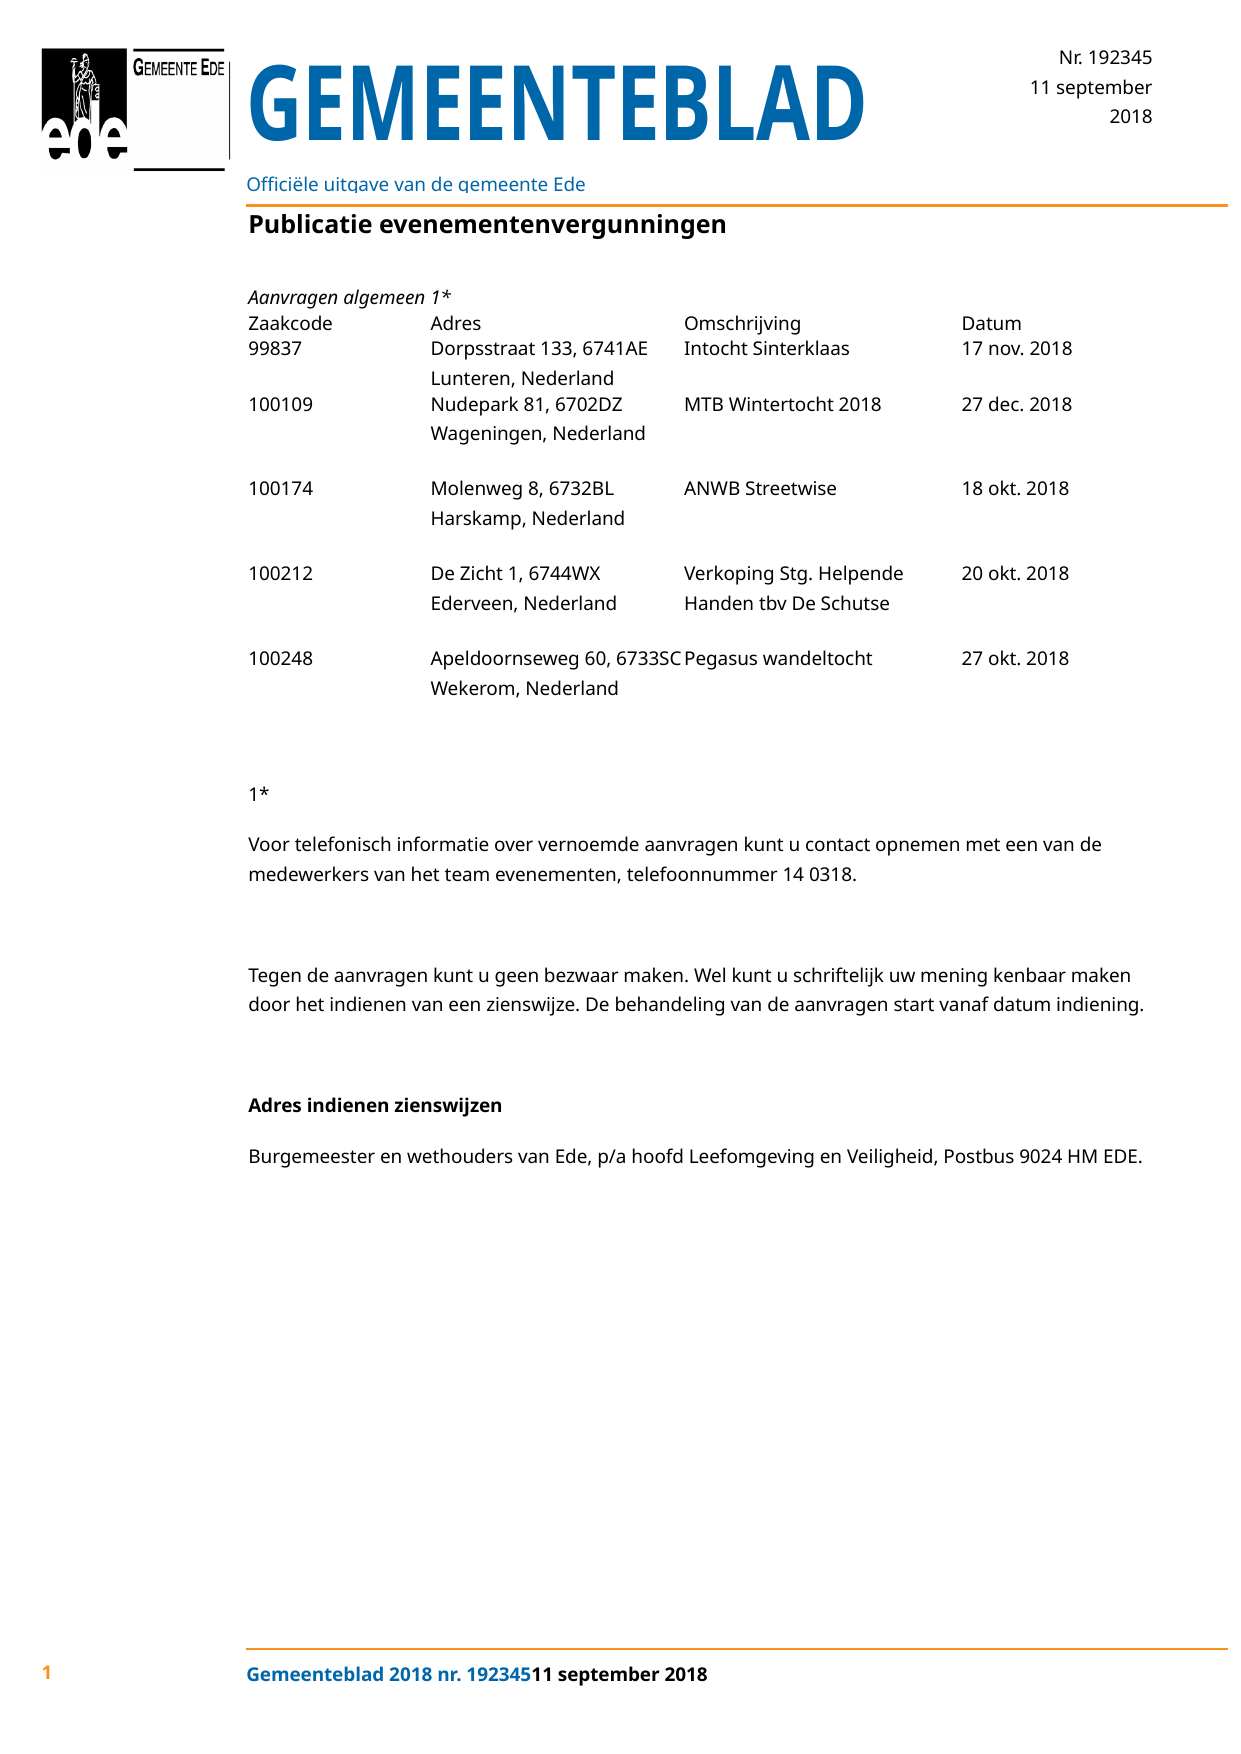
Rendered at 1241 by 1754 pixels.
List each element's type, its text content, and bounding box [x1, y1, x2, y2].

table_cell MTB Wintertocht 2018 [684, 391, 961, 476]
text Adres indienen zienswijzen [248, 1092, 1152, 1118]
table_cell ANWB Streetwise [684, 476, 961, 561]
table_cell [684, 701, 961, 726]
table_cell 100248 [248, 645, 430, 701]
table_header Adres [430, 310, 684, 335]
table_cell 20 okt. 2018 [961, 561, 1152, 645]
table_cell [684, 726, 961, 752]
picture [41, 47, 231, 172]
table_cell Dorpsstraat 133, 6741AE Lunteren, Nederland [430, 335, 684, 391]
table_cell 27 okt. 2018 [961, 645, 1152, 701]
table_cell Intocht Sinterklaas [684, 335, 961, 391]
table_cell Nudepark 81, 6702DZ Wageningen, Nederland [430, 391, 684, 476]
table_cell 100212 [248, 561, 430, 645]
table_header Zaakcode [248, 310, 430, 335]
table_cell Verkoping Stg. Helpende Handen tbv De Schutse [684, 561, 961, 645]
table_cell Pegasus wandeltocht [684, 645, 961, 701]
table_cell Apeldoornseweg 60, 6733SC Wekerom, Nederland [430, 645, 684, 701]
table_cell [684, 752, 961, 778]
text Tegen de aanvragen kunt u geen bezwaar maken. Wel kunt u schriftelijk uw mening kenbaar maken door het indienen van een zienswijze. De behandeling van de aanvragen start vanaf datum indiening. [248, 962, 1152, 1017]
table_cell 18 okt. 2018 [961, 476, 1152, 561]
table_cell [248, 701, 430, 726]
text Voor telefonisch informatie over vernoemde aanvragen kunt u contact opnemen met een van de medewerkers van het team evenementen, telefoonnummer 14 0318. [248, 832, 1152, 887]
table_cell De Zicht 1, 6744WX Ederveen, Nederland [430, 561, 684, 645]
table_cell 99837 [248, 335, 430, 391]
table_cell [961, 726, 1152, 752]
table_cell 100174 [248, 476, 430, 561]
table_cell [961, 701, 1152, 726]
table_cell 17 nov. 2018 [961, 335, 1152, 391]
table_cell 100109 [248, 391, 430, 476]
table_cell [430, 752, 684, 778]
table_cell [430, 726, 684, 752]
table_header Omschrijving [684, 310, 961, 335]
table_cell [430, 701, 684, 726]
table_cell 27 dec. 2018 [961, 391, 1152, 476]
text Burgemeester en wethouders van Ede, p/a hoofd Leefomgeving en Veiligheid, Postbus 9024 HM EDE. [248, 1143, 1152, 1168]
table_cell [961, 752, 1152, 778]
text 1* [248, 781, 1152, 807]
table_cell [248, 752, 430, 778]
table_header Datum [961, 310, 1152, 335]
table_cell [248, 726, 430, 752]
text Aanvragen algemeen 1* [248, 284, 1152, 309]
text Publicatie evenementenvergunningen [248, 207, 1152, 241]
table_cell Molenweg 8, 6732BL Harskamp, Nederland [430, 476, 684, 561]
